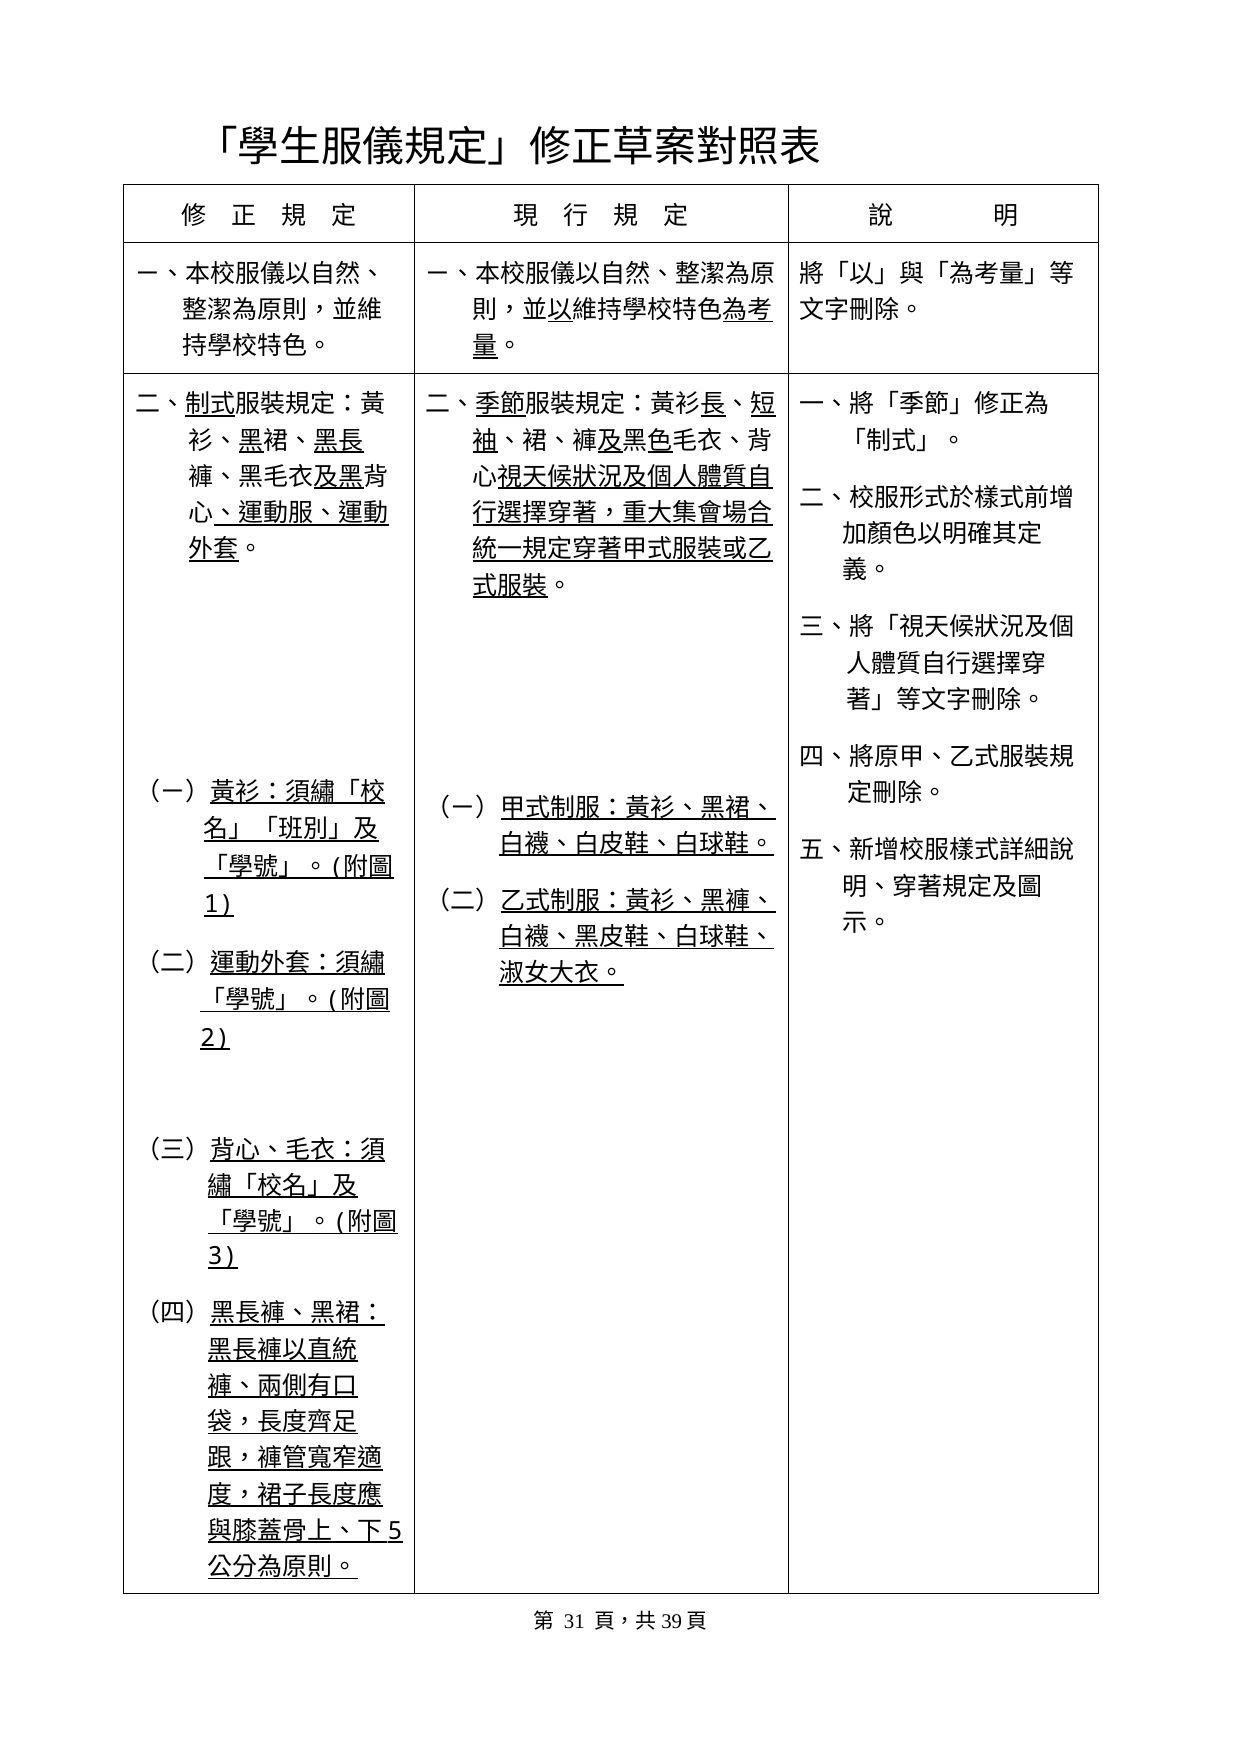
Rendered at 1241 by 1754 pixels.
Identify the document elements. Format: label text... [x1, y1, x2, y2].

table_cell ㄧ、本校服儀以自然、整潔為原則，並維持學校特色。 [124, 243, 414, 372]
table_cell 將「以」與「為考量」等文字刪除。 [789, 243, 1098, 372]
table_header 修 正 規 定 [124, 185, 414, 242]
table_cell ㄧ、本校服儀以自然、整潔為原則，並以維持學校特色為考量。 [415, 243, 788, 372]
table_header 現 行 規 定 [415, 185, 788, 242]
text 「學生服儀規定」修正草案對照表 [112, 113, 1128, 173]
table_cell 二、制式服裝規定：黃衫、黑裙、黑長褲、黑毛衣及黑背心、運動服、運動外套。 （ㄧ）黃衫：須繡「校名」「班別」及「學號」。(附圖1) （二）運動外套：須繡「學號」。(附圖2) （三）背心、毛衣：須繡「校名」及「學號」。(附圖3) （四）黑長褲、黑裙：黑長褲以直統褲、兩側有口袋，長度齊足跟，褲管寬窄適度，裙子長度應與膝蓋骨上、下5公分為原則。 [124, 374, 414, 1593]
table_cell 二、季節服裝規定：黃衫長、短袖、裙、褲及黑色毛衣、背心視天候狀況及個人體質自行選擇穿著，重大集會場合統一規定穿著甲式服裝或乙式服裝。 （ㄧ）甲式制服：黃衫、黑裙、白襪、白皮鞋、白球鞋。 （二）乙式制服：黃衫、黑褲、白襪、黑皮鞋、白球鞋、淑女大衣。 [415, 374, 788, 1593]
table_header 說 明 [789, 185, 1098, 242]
table_cell 一、將「季節」修正為「制式」。 二、校服形式於樣式前增加顏色以明確其定義。 三、將「視天候狀況及個人體質自行選擇穿著」等文字刪除。 四、將原甲、乙式服裝規定刪除。 五、新增校服樣式詳細說明、穿著規定及圖示。 [789, 374, 1098, 1593]
